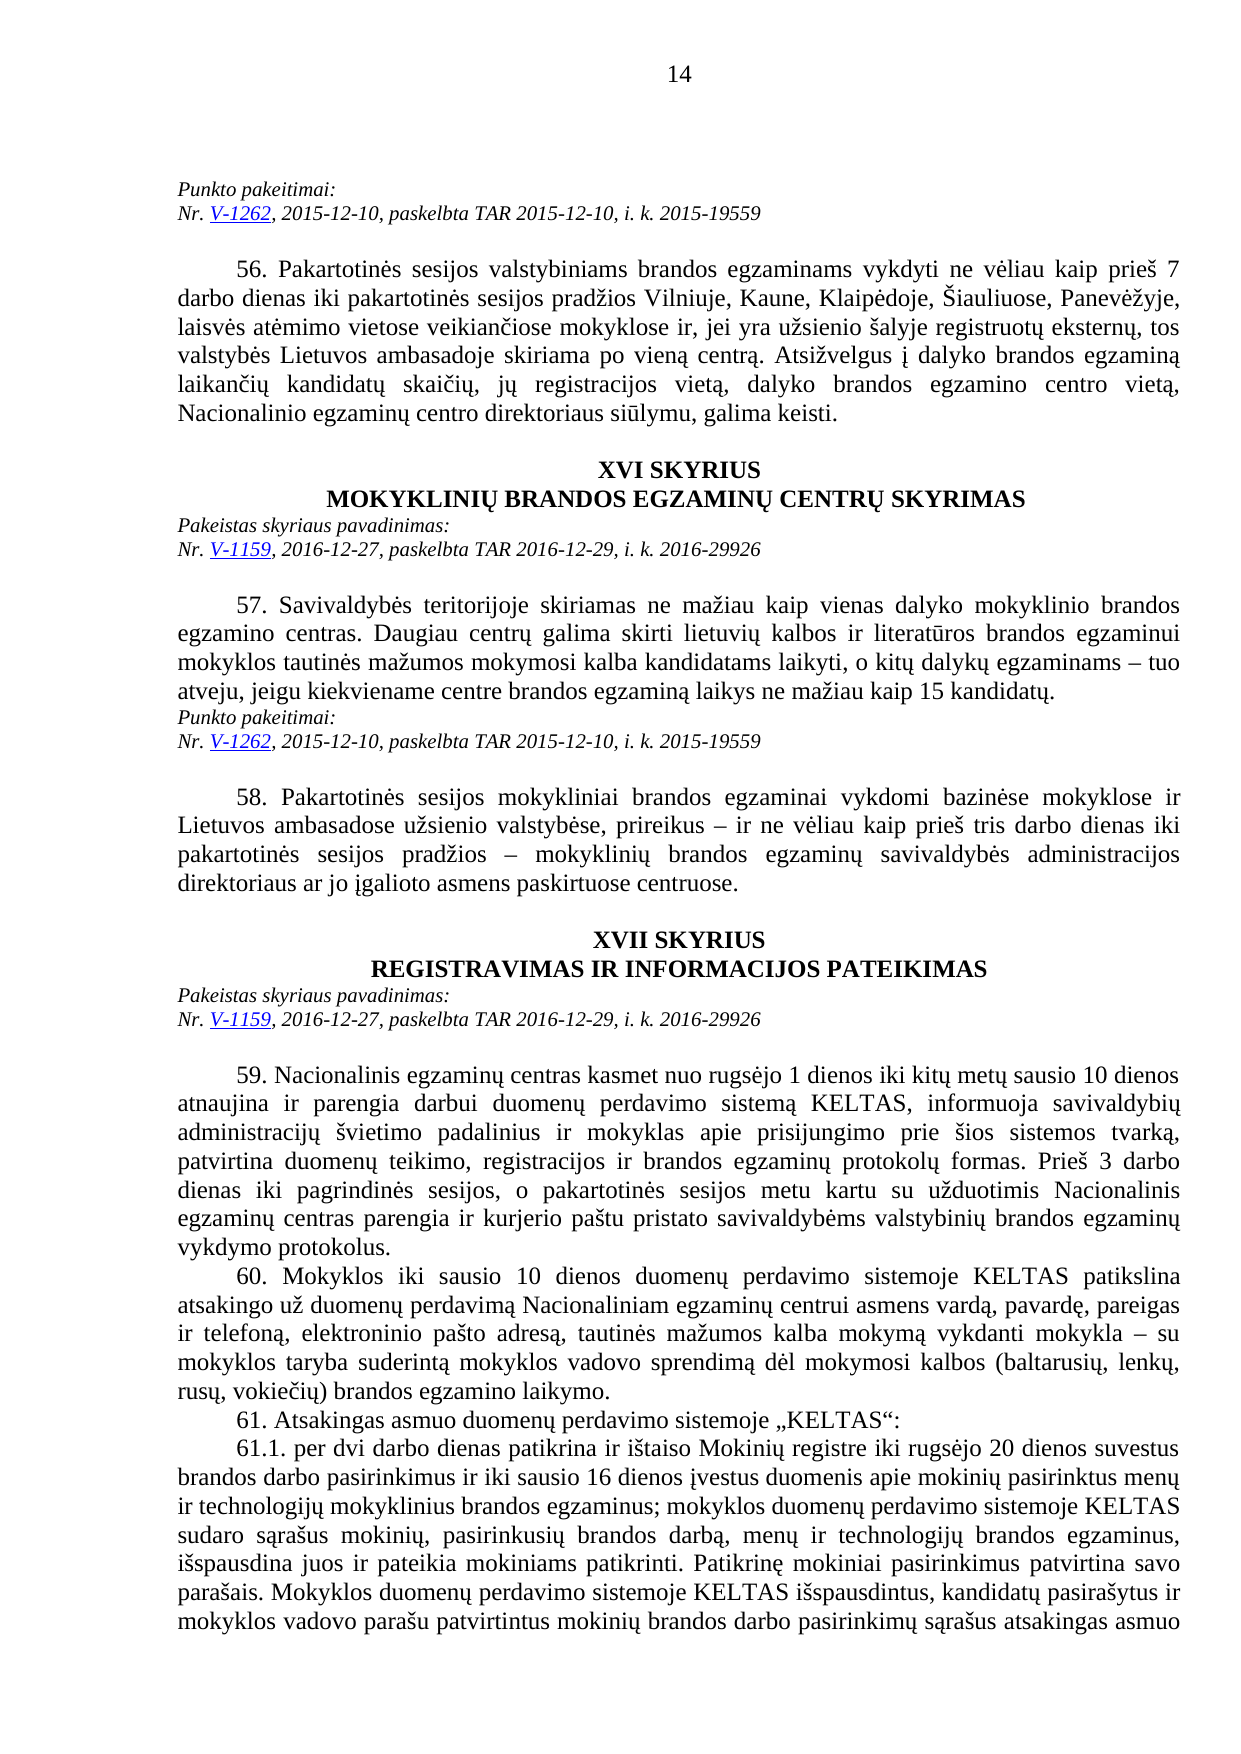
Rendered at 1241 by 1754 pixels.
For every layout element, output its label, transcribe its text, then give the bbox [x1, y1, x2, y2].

text Nr. V-1159, 2016-12-27, paskelbta TAR 2016-12-29, i. k. 2016-29926 [177, 1007, 1181, 1031]
text Nr. V-1159, 2016-12-27, paskelbta TAR 2016-12-29, i. k. 2016-29926 [177, 537, 1181, 561]
text XVII SKYRIUS REGISTRAVIMAS IR INFORMACIJOS PATEIKIMAS [177, 925, 1181, 983]
text 61.1. per dvi darbo dienas patikrina ir ištaiso Mokinių registre iki rugsėjo 20 dienos suvestus brandos darbo pasirinkimus ir iki sausio 16 dienos įvestus duomenis apie mokinių pasirinktus menų ir technologijų mokyklinius brandos egzaminus; mokyklos duomenų perdavimo sistemoje KELTAS sudaro sąrašus mokinių, pasirinkusių brandos darbą, menų ir technologijų brandos egzaminus, išspausdina juos ir pateikia mokiniams patikrinti. Patikrinę mokiniai pasirinkimus patvirtina savo parašais. Mokyklos duomenų perdavimo sistemoje KELTAS išspausdintus, kandidatų pasirašytus ir mokyklos vadovo parašu patvirtintus mokinių brandos darbo pasirinkimų sąrašus atsakingas asmuo [177, 1433, 1181, 1635]
text Punkto pakeitimai: [177, 705, 1181, 729]
text Pakeistas skyriaus pavadinimas: [177, 983, 1181, 1007]
text XVI SKYRIUS MOKYKLINIŲ BRANDOS EGZAMINŲ CENTRŲ SKYRIMAS [177, 455, 1181, 513]
text 61. Atsakingas asmuo duomenų perdavimo sistemoje „KELTAS“: [177, 1405, 1181, 1433]
text Nr. V-1262, 2015-12-10, paskelbta TAR 2015-12-10, i. k. 2015-19559 [177, 729, 1181, 753]
text 60. Mokyklos iki sausio 10 dienos duomenų perdavimo sistemoje KELTAS patikslina atsakingo už duomenų perdavimą Nacionaliniam egzaminų centrui asmens vardą, pavardę, pareigas ir telefoną, elektroninio pašto adresą, tautinės mažumos kalba mokymą vykdanti mokykla – su mokyklos taryba suderintą mokyklos vadovo sprendimą dėl mokymosi kalbos (baltarusių, lenkų, rusų, vokiečių) brandos egzamino laikymo. [177, 1261, 1181, 1405]
text 58. Pakartotinės sesijos mokykliniai brandos egzaminai vykdomi bazinėse mokyklose ir Lietuvos ambasadose užsienio valstybėse, prireikus – ir ne vėliau kaip prieš tris darbo dienas iki pakartotinės sesijos pradžios – mokyklinių brandos egzaminų savivaldybės administracijos direktoriaus ar jo įgalioto asmens paskirtuose centruose. [177, 782, 1181, 897]
text 57. Savivaldybės teritorijoje skiriamas ne mažiau kaip vienas dalyko mokyklinio brandos egzamino centras. Daugiau centrų galima skirti lietuvių kalbos ir literatūros brandos egzaminui mokyklos tautinės mažumos mokymosi kalba kandidatams laikyti, o kitų dalykų egzaminams – tuo atveju, jeigu kiekviename centre brandos egzaminą laikys ne mažiau kaip 15 kandidatų. [177, 590, 1181, 705]
text Nr. V-1262, 2015-12-10, paskelbta TAR 2015-12-10, i. k. 2015-19559 [177, 201, 1181, 225]
text 59. Nacionalinis egzaminų centras kasmet nuo rugsėjo 1 dienos iki kitų metų sausio 10 dienos atnaujina ir parengia darbui duomenų perdavimo sistemą KELTAS, informuoja savivaldybių administracijų švietimo padalinius ir mokyklas apie prisijungimo prie šios sistemos tvarką, patvirtina duomenų teikimo, registracijos ir brandos egzaminų protokolų formas. Prieš 3 darbo dienas iki pagrindinės sesijos, o pakartotinės sesijos metu kartu su užduotimis Nacionalinis egzaminų centras parengia ir kurjerio paštu pristato savivaldybėms valstybinių brandos egzaminų vykdymo protokolus. [177, 1060, 1181, 1261]
text Punkto pakeitimai: [177, 177, 1181, 201]
text Pakeistas skyriaus pavadinimas: [177, 513, 1181, 537]
text 56. Pakartotinės sesijos valstybiniams brandos egzaminams vykdyti ne vėliau kaip prieš 7 darbo dienas iki pakartotinės sesijos pradžios Vilniuje, Kaune, Klaipėdoje, Šiauliuose, Panevėžyje, laisvės atėmimo vietose veikiančiose mokyklose ir, jei yra užsienio šalyje registruotų eksternų, tos valstybės Lietuvos ambasadoje skiriama po vieną centrą. Atsižvelgus į dalyko brandos egzaminą laikančių kandidatų skaičių, jų registracijos vietą, dalyko brandos egzamino centro vietą, Nacionalinio egzaminų centro direktoriaus siūlymu, galima keisti. [177, 254, 1181, 427]
